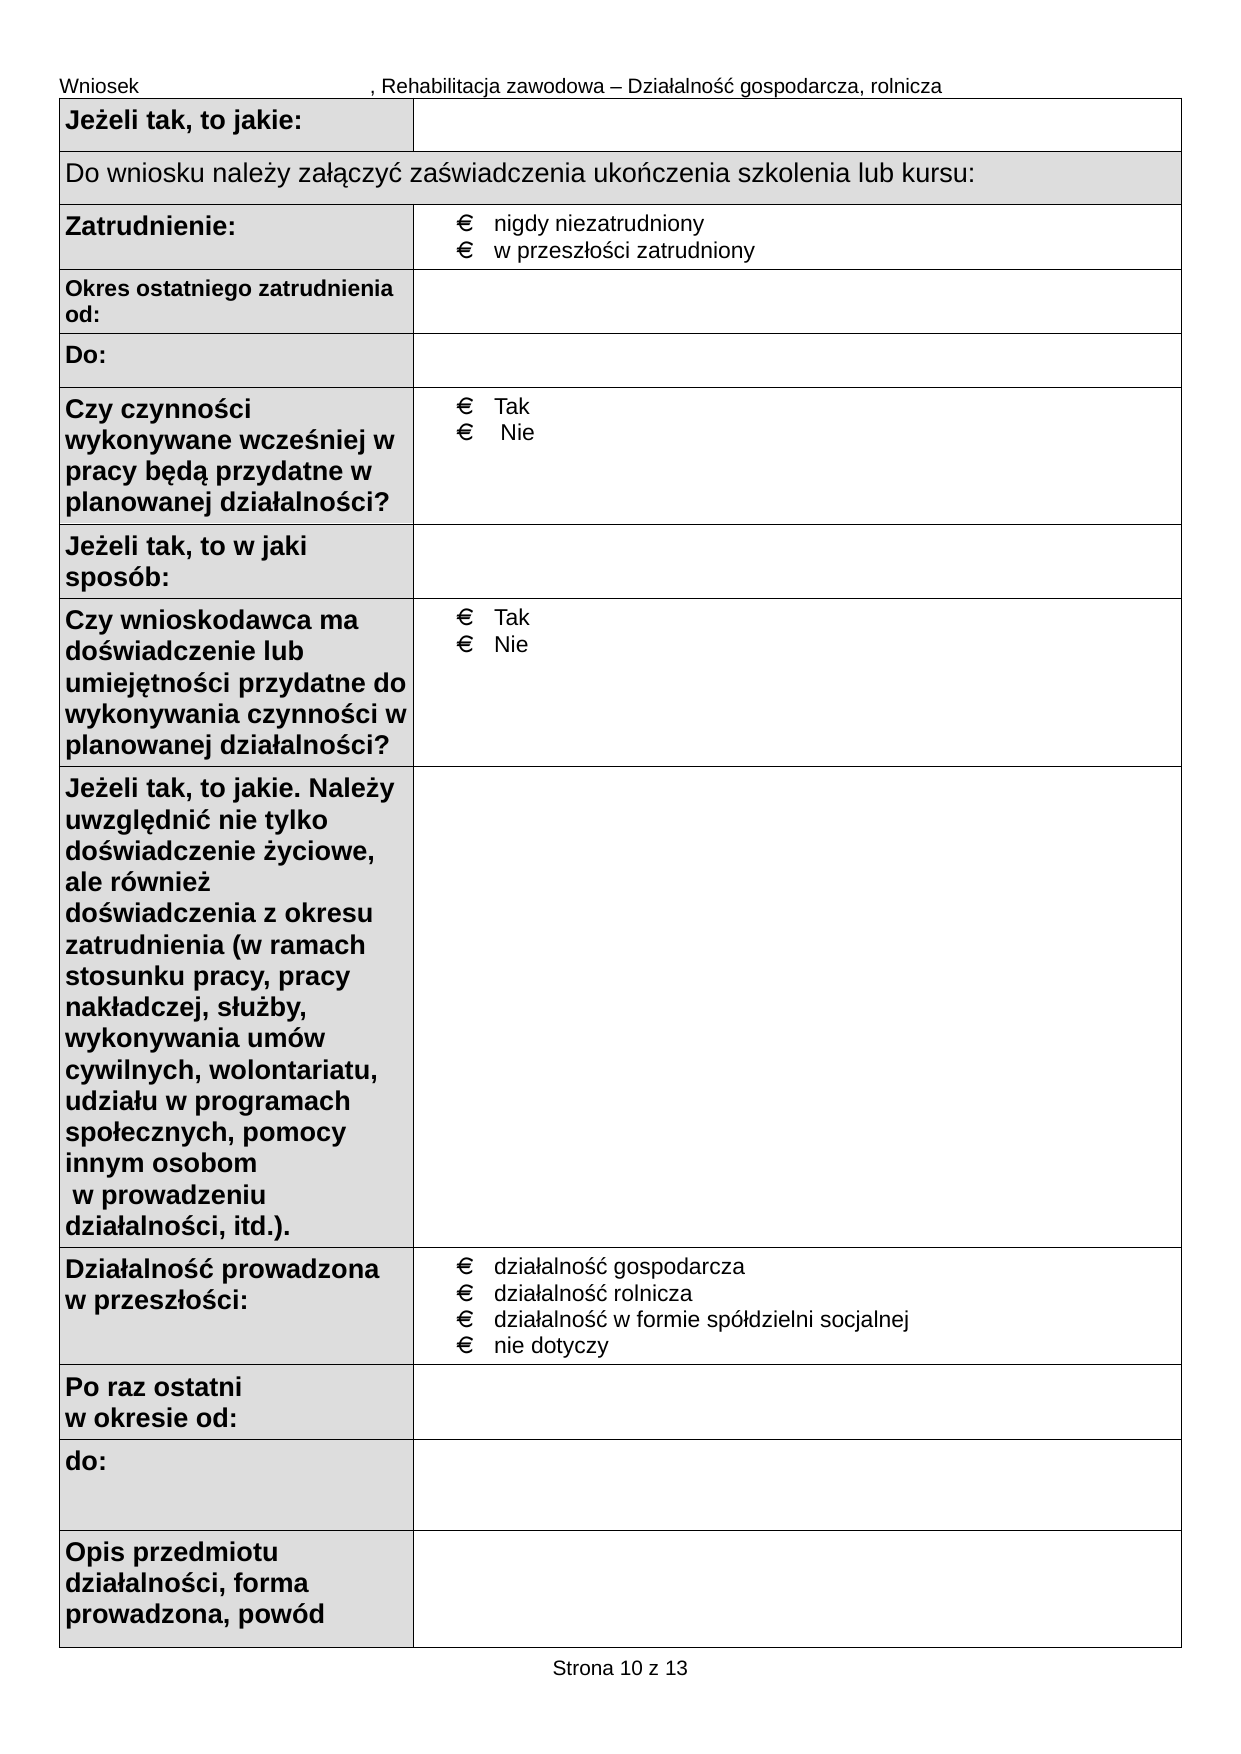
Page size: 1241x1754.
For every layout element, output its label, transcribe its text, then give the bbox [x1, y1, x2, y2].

table_cell [414, 767, 1181, 1247]
table_cell [414, 1365, 1181, 1439]
table_cell Tak Nie [414, 388, 1181, 523]
table_cell Do: [60, 334, 413, 386]
table_cell działalność gospodarcza działalność rolnicza działalność w formie spółdzielni socjalnej nie dotyczy [414, 1248, 1181, 1364]
table_cell nigdy niezatrudniony w przeszłości zatrudniony [414, 205, 1181, 269]
table_cell Jeżeli tak, to jakie: [60, 99, 413, 151]
table_cell Jeżeli tak, to w jaki sposób: [60, 525, 413, 598]
table_cell Do wniosku należy załączyć zaświadczenia ukończenia szkolenia lub kursu: [60, 152, 1181, 204]
table_cell [414, 525, 1181, 598]
table_cell Po raz ostatni w okresie od: [60, 1365, 413, 1439]
table_cell [414, 334, 1181, 386]
table_cell do: [60, 1440, 413, 1530]
table_cell Okres ostatniego zatrudnienia od: [60, 270, 413, 333]
table_cell Zatrudnienie: [60, 205, 413, 269]
table_cell [414, 1440, 1181, 1530]
table_cell Opis przedmiotu działalności, forma prowadzona, powód [60, 1531, 413, 1647]
table_cell [414, 1531, 1181, 1647]
table_cell Czy wnioskodawca ma doświadczenie lub umiejętności przydatne do wykonywania czynności w planowanej działalności? [60, 599, 413, 766]
table_cell Działalność prowadzona w przeszłości: [60, 1248, 413, 1364]
table_cell [414, 270, 1181, 333]
table_cell Jeżeli tak, to jakie. Należy uwzględnić nie tylko doświadczenie życiowe, ale również doświadczenia z okresu zatrudnienia (w ramach stosunku pracy, pracy nakładczej, służby, wykonywania umów cywilnych, wolontariatu, udziału w programach społecznych, pomocy innym osobom w prowadzeniu działalności, itd.). [60, 767, 413, 1247]
table_cell Czy czynności wykonywane wcześniej w pracy będą przydatne w planowanej działalności? [60, 388, 413, 523]
table_cell Tak Nie [414, 599, 1181, 766]
table_cell [414, 99, 1181, 151]
